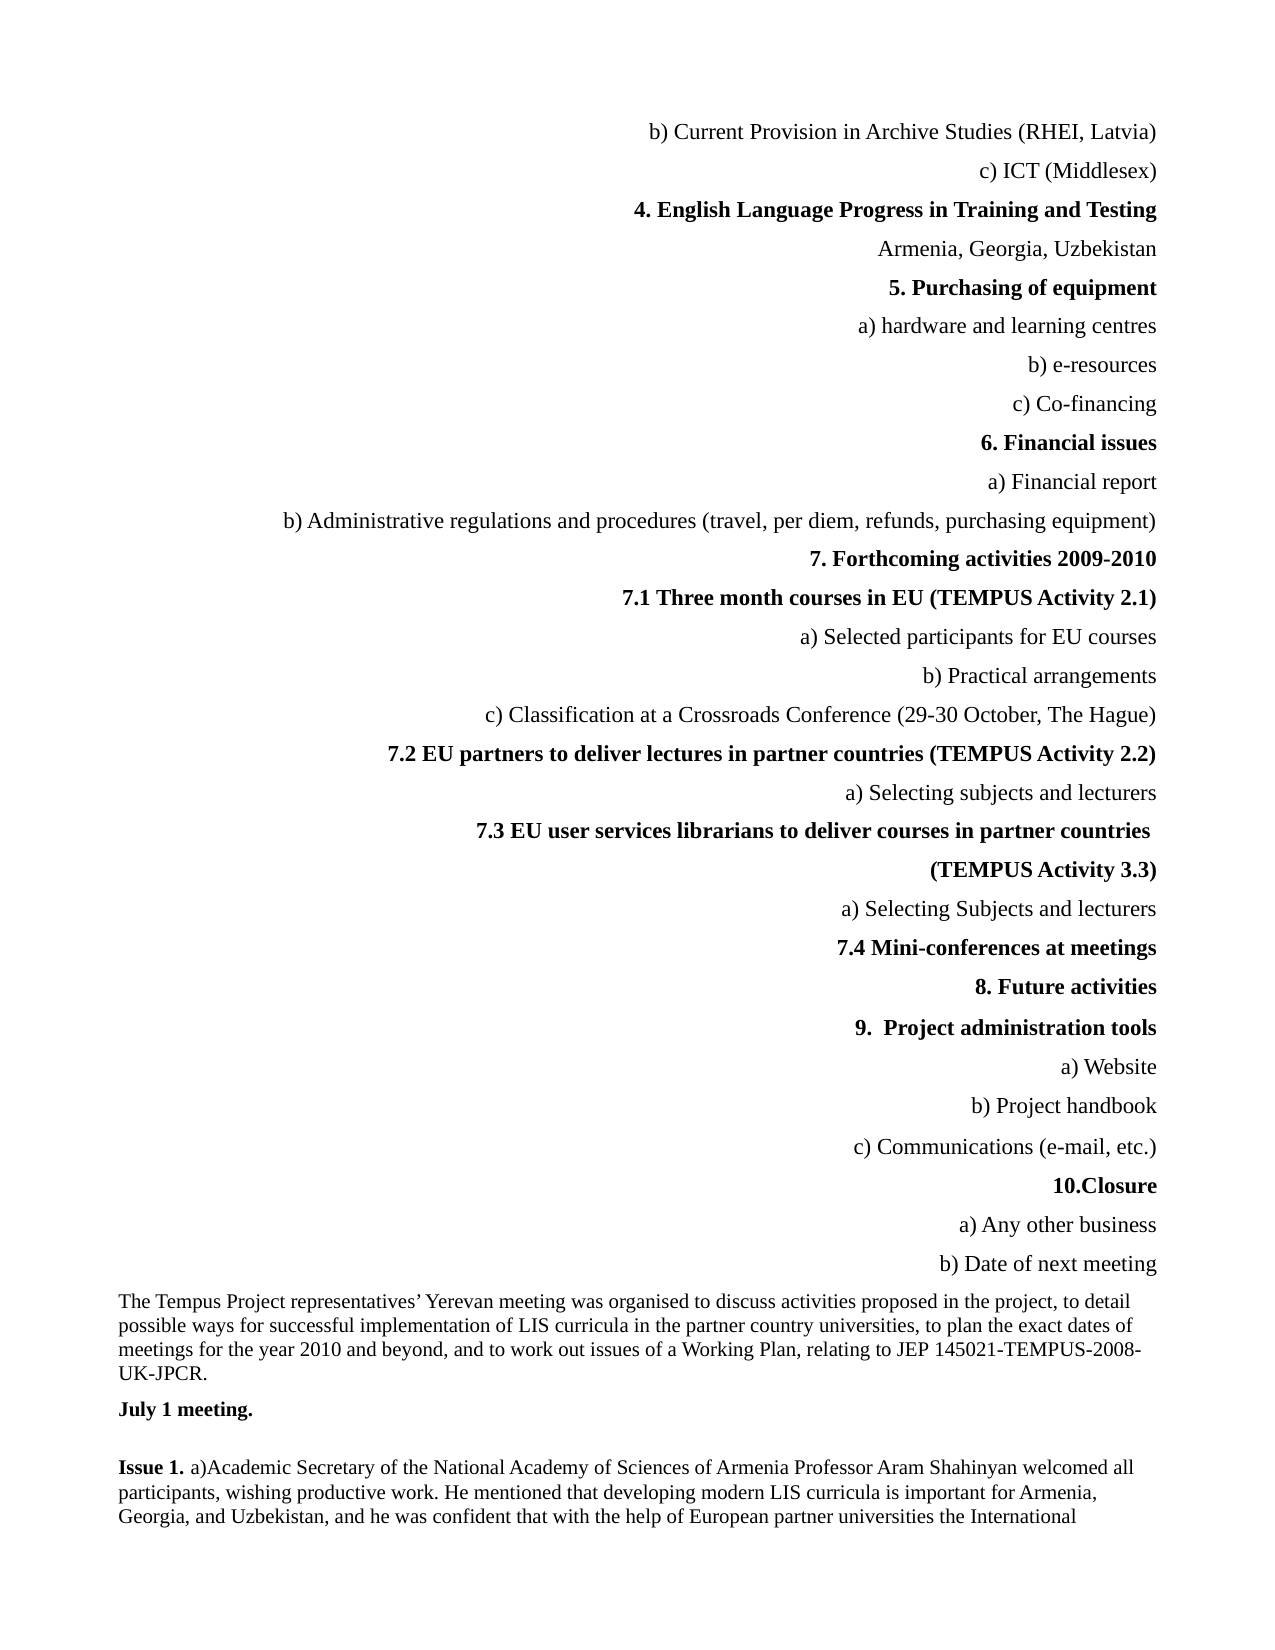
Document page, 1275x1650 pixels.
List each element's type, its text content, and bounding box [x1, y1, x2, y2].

text a) Selecting subjects and lecturers [118, 779, 1157, 805]
text a) Selected participants for EU courses [118, 623, 1157, 649]
text c) ICT (Middlesex) [193, 157, 1157, 183]
text 7.2 EU partners to deliver lectures in partner countries (TEMPUS Activity 2.2) [118, 740, 1157, 766]
text a) Any other business [118, 1211, 1157, 1237]
text a) Selecting Subjects and lecturers [118, 895, 1157, 922]
text c) Communications (e-mail, etc.) [118, 1131, 1157, 1159]
text a) Financial report [118, 468, 1157, 494]
text 7.4 Mini-conferences at meetings [118, 934, 1157, 960]
text 7. Forthcoming activities 2009-2010 [118, 546, 1157, 572]
text 5. Purchasing of equipment [118, 273, 1157, 300]
text 6. Financial issues [118, 429, 1157, 455]
text b) Administrative regulations and procedures (travel, per diem, refunds, purchasing equipment) [118, 507, 1157, 533]
text Issue 1. a)Academic Secretary of the National Academy of Sciences of Armenia Professor Aram Shahinyan welcomed all participants, wishing productive work. He mentioned that developing modern LIS curricula is important for Armenia, Georgia, and Uzbekistan, and he was confident that with the help of European partner universities the International [118, 1451, 1157, 1528]
text 7.3 EU user services librarians to deliver courses in partner countries [118, 817, 1157, 844]
text b) e-resources [118, 351, 1157, 378]
text a) Website [118, 1053, 1157, 1079]
text 9. Project administration tools [118, 1012, 1157, 1041]
text 8. Future activities [118, 973, 1157, 999]
text b) Current Provision in Archive Studies (RHEI, Latvia) [193, 118, 1157, 144]
text The Tempus Project representatives’ Yerevan meeting was organised to discuss activities proposed in the project, to detail possible ways for successful implementation of LIS curricula in the partner country universities, to plan the exact dates of meetings for the year 2010 and beyond, and to work out issues of a Working Plan, relating to JEP 145021-TEMPUS-2008-UK-JPCR. [118, 1288, 1157, 1385]
text b) Project handbook [118, 1092, 1157, 1118]
text Armenia, Georgia, Uzbekistan [193, 235, 1157, 261]
text a) hardware and learning centres [118, 312, 1157, 339]
text b) Date of next meeting [193, 1250, 1157, 1276]
text (TEMPUS Activity 3.3) [118, 856, 1157, 883]
text b) Practical arrangements [118, 662, 1157, 688]
text July 1 meeting. [118, 1397, 1157, 1421]
text 7.1 Three month courses in EU (TEMPUS Activity 2.1) [118, 584, 1157, 611]
text 4. English Language Progress in Training and Testing [118, 196, 1157, 222]
text c) Co-financing [118, 390, 1157, 416]
text 10.Closure [118, 1172, 1157, 1198]
text c) Classification at a Crossroads Conference (29-30 October, The Hague) [118, 701, 1157, 727]
